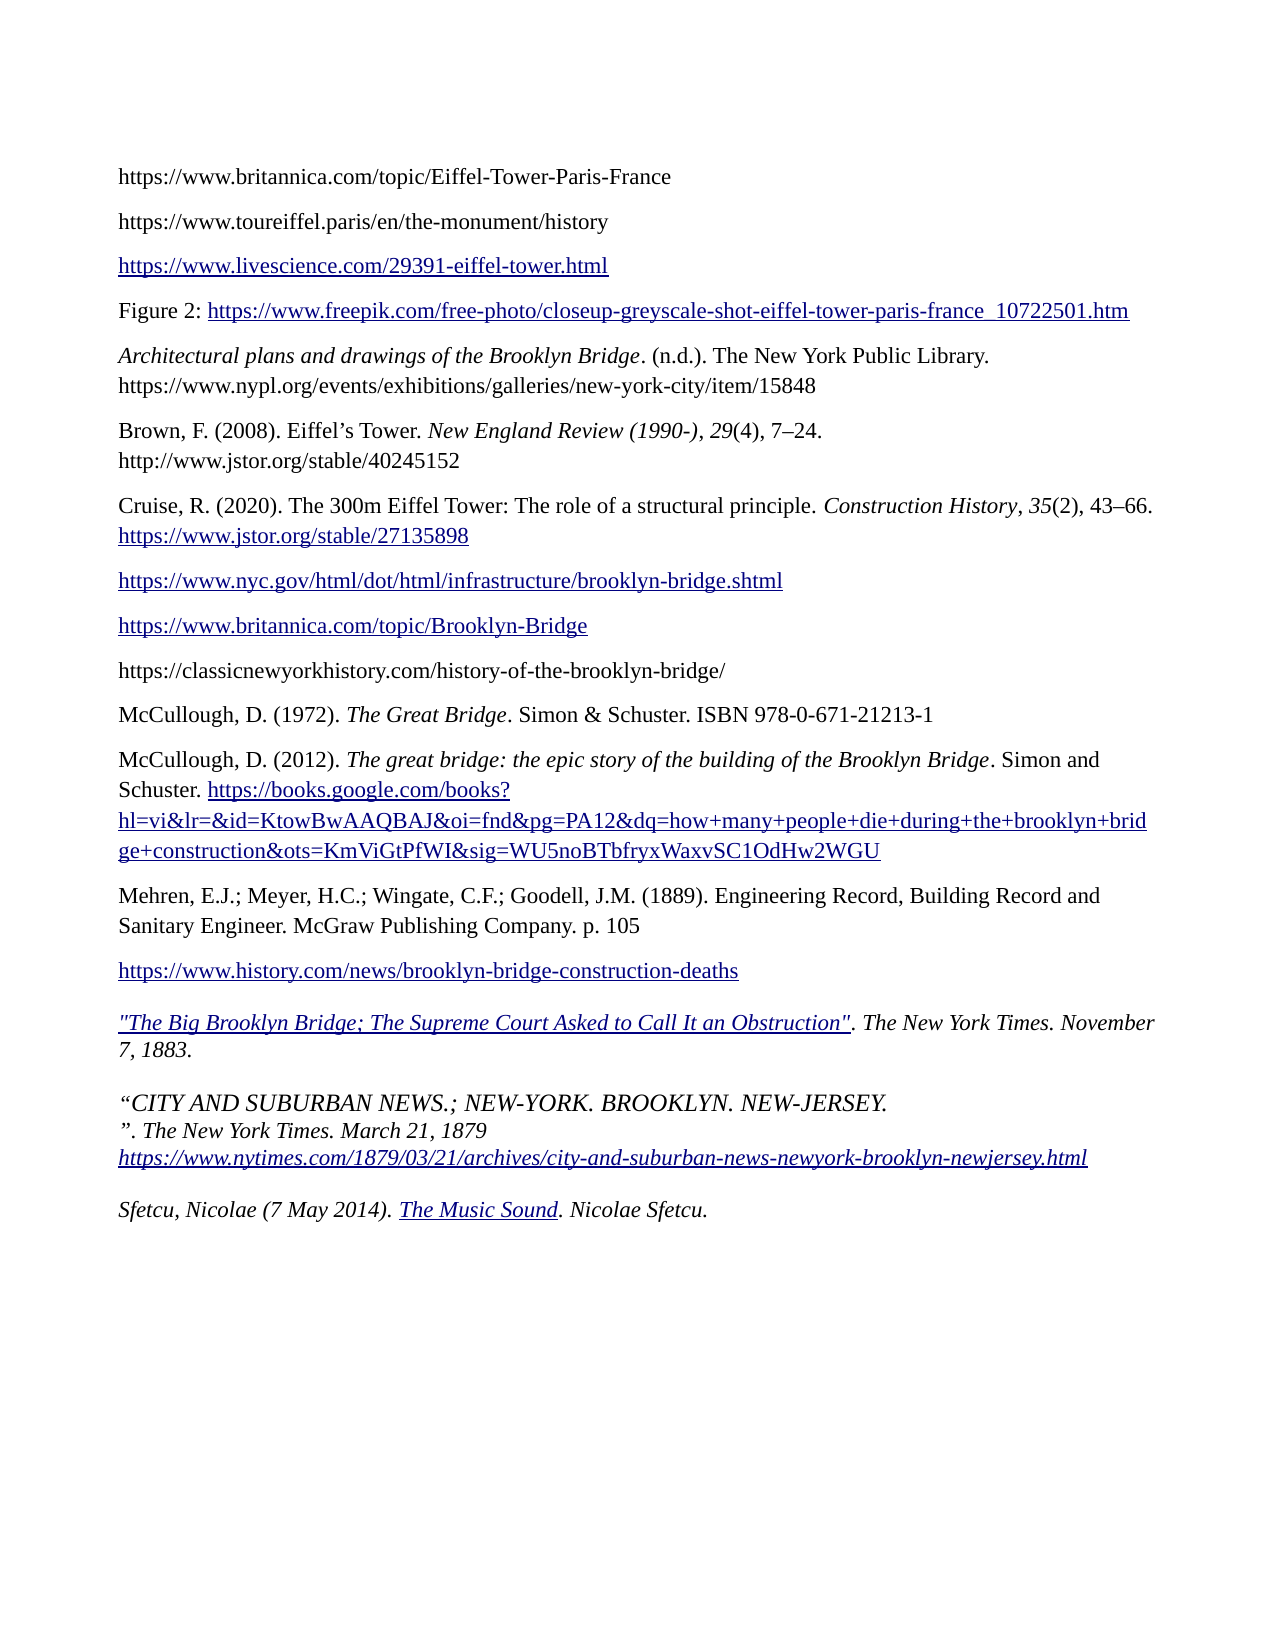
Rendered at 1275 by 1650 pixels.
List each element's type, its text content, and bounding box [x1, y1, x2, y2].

text "The Big Brooklyn Bridge; The Supreme Court Asked to Call It an Obstruction". The New York Times. November 7, 1883. [118, 1009, 1157, 1062]
text Brown, F. (2008). Eiffel’s Tower. New England Review (1990-), 29(4), 7–24. http://www.jstor.org/stable/40245152 [118, 417, 1157, 474]
text https://www.britannica.com/topic/Eiffel-Tower-Paris-France [118, 163, 1157, 189]
text https://www.britannica.com/topic/Brooklyn-Bridge [118, 612, 1157, 638]
text McCullough, D. (1972). The Great Bridge. Simon & Schuster. ISBN 978-0-671-21213-1 [118, 701, 1157, 728]
text “CITY AND SUBURBAN NEWS.; NEW-YORK. BROOKLYN. NEW-JERSEY. [118, 1088, 1157, 1117]
text https://www.nytimes.com/1879/03/21/archives/city-and-suburban-news-newyork-brooklyn-newjersey.html [118, 1143, 1157, 1170]
text Figure 2: https://www.freepik.com/free-photo/closeup-greyscale-shot-eiffel-tower-paris-france_10722501.htm [118, 297, 1157, 324]
text https://www.toureiffel.paris/en/the-monument/history [118, 208, 1157, 234]
text https://www.livescience.com/29391-eiffel-tower.html [118, 252, 1157, 279]
text Sfetcu, Nicolae (7 May 2014). The Music Sound. Nicolae Sfetcu. [118, 1196, 1157, 1223]
text https://www.history.com/news/brooklyn-bridge-construction-deaths [118, 957, 1157, 983]
text ”. The New York Times. March 21, 1879 [118, 1117, 1157, 1143]
text Architectural plans and drawings of the Brooklyn Bridge. (n.d.). The New York Public Library. https://www.nypl.org/events/exhibitions/galleries/new-york-city/item/15848 [118, 342, 1157, 399]
text https://classicnewyorkhistory.com/history-of-the-brooklyn-bridge/ [118, 657, 1157, 683]
text Cruise, R. (2020). The 300m Eiffel Tower: The role of a structural principle. Construction History, 35(2), 43–66. https://www.jstor.org/stable/27135898 [118, 492, 1157, 549]
text https://www.nyc.gov/html/dot/html/infrastructure/brooklyn-bridge.shtml [118, 567, 1157, 593]
text McCullough, D. (2012). The great bridge: the epic story of the building of the Brooklyn Bridge. Simon and Schuster. https://books.google.com/books?hl=vi&lr=&id=KtowBwAAQBAJ&oi=fnd&pg=PA12&dq=how+many+people+die+during+the+brooklyn+bridge+construction&ots=KmViGtPfWI&sig=WU5noBTbfryxWaxvSC1OdHw2WGU [118, 746, 1157, 863]
text Mehren, E.J.; Meyer, H.C.; Wingate, C.F.; Goodell, J.M. (1889). Engineering Record, Building Record and Sanitary Engineer. McGraw Publishing Company. p. 105 [118, 882, 1157, 938]
